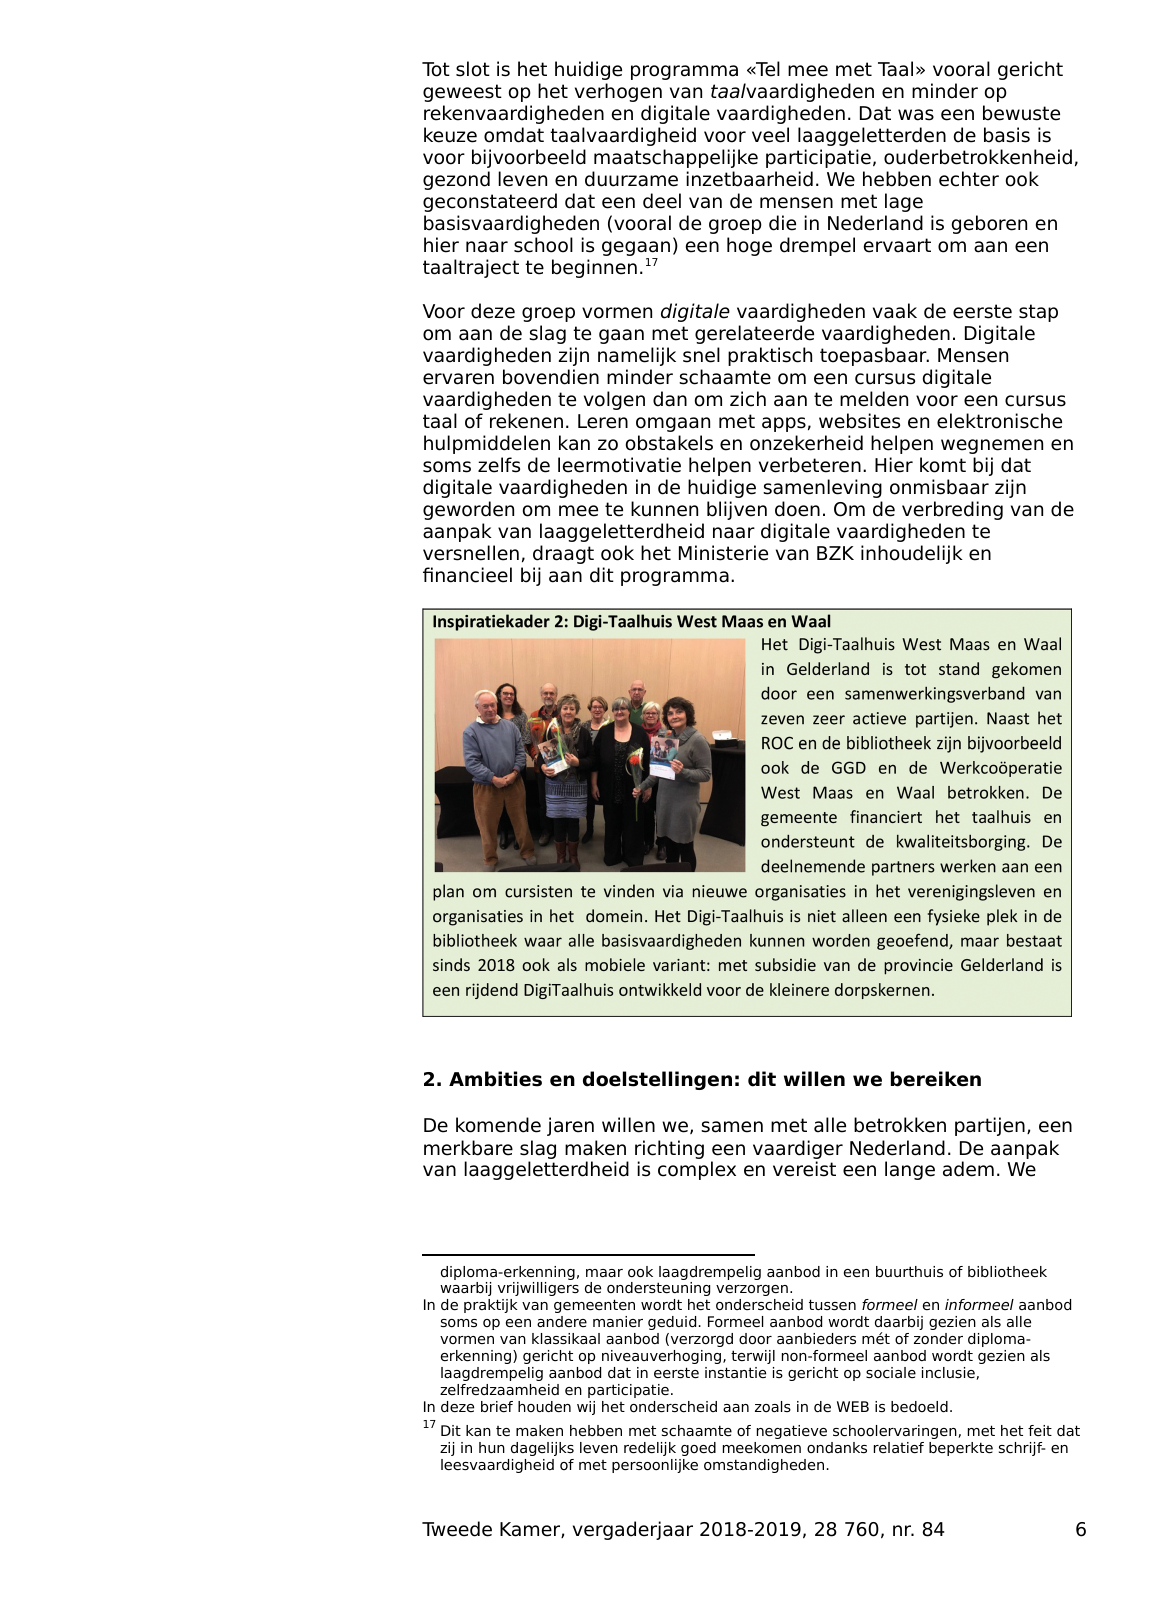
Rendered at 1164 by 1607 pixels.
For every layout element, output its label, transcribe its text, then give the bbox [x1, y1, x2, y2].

text Dit kan te maken hebben met schaamte of negatieve schoolervaringen, met het feit dat zij in hun dagelijks leven redelijk goed meekomen ondanks relatief beperkte schrijf- en leesvaardigheid of met persoonlijke omstandigheden. [422, 1418, 1087, 1474]
text In deze brief houden wij het onderscheid aan zoals in de WEB is bedoeld. [422, 1399, 1087, 1416]
text In de praktijk van gemeenten wordt het onderscheid tussen formeel en informeel aanbod soms op een andere manier geduid. Formeel aanbod wordt daarbij gezien als alle vormen van klassikaal aanbod (verzorgd door aanbieders mét of zonder diploma-erkenning) gericht op niveauverhoging, terwijl non-formeel aanbod wordt gezien als laagdrempelig aanbod dat in eerste instantie is gericht op sociale inclusie, zelfredzaamheid en participatie. [422, 1297, 1087, 1399]
text diploma-erkenning, maar ook laagdrempelig aanbod in een buurthuis of bibliotheek waarbij vrijwilligers de ondersteuning verzorgen. [422, 1264, 1087, 1297]
picture [422, 608, 1072, 1017]
text Tot slot is het huidige programma «Tel mee met Taal» vooral gericht geweest op het verhogen van taalvaardigheden en minder op rekenvaardigheden en digitale vaardigheden. Dat was een bewuste keuze omdat taalvaardigheid voor veel laaggeletterden de basis is voor bijvoorbeeld maatschappelijke participatie, ouderbetrokkenheid, gezond leven en duurzame inzetbaarheid. We hebben echter ook geconstateerd dat een deel van de mensen met lage basisvaardigheden (vooral de groep die in Nederland is geboren en hier naar school is gegaan) een hoge drempel ervaart om aan een taaltraject te beginnen. [422, 59, 1087, 279]
text De komende jaren willen we, samen met alle betrokken partijen, een merkbare slag maken richting een vaardiger Nederland. De aanpak van laaggeletterdheid is complex en vereist een lange adem. We [422, 1115, 1087, 1181]
text Voor deze groep vormen digitale vaardigheden vaak de eerste stap om aan de slag te gaan met gerelateerde vaardigheden. Digitale vaardigheden zijn namelijk snel praktisch toepasbaar. Mensen ervaren bovendien minder schaamte om een cursus digitale vaardigheden te volgen dan om zich aan te melden voor een cursus taal of rekenen. Leren omgaan met apps, websites en elektronische hulpmiddelen kan zo obstakels en onzekerheid helpen wegnemen en soms zelfs de leermotivatie helpen verbeteren. Hier komt bij dat digitale vaardigheden in de huidige samenleving onmisbaar zijn geworden om mee te kunnen blijven doen. Om de verbreding van de aanpak van laaggeletterdheid naar digitale vaardigheden te versnellen, draagt ook het Ministerie van BZK inhoudelijk en financieel bij aan dit programma. [422, 301, 1087, 587]
subtitle 2. Ambities en doelstellingen: dit willen we bereiken [422, 1068, 1087, 1090]
